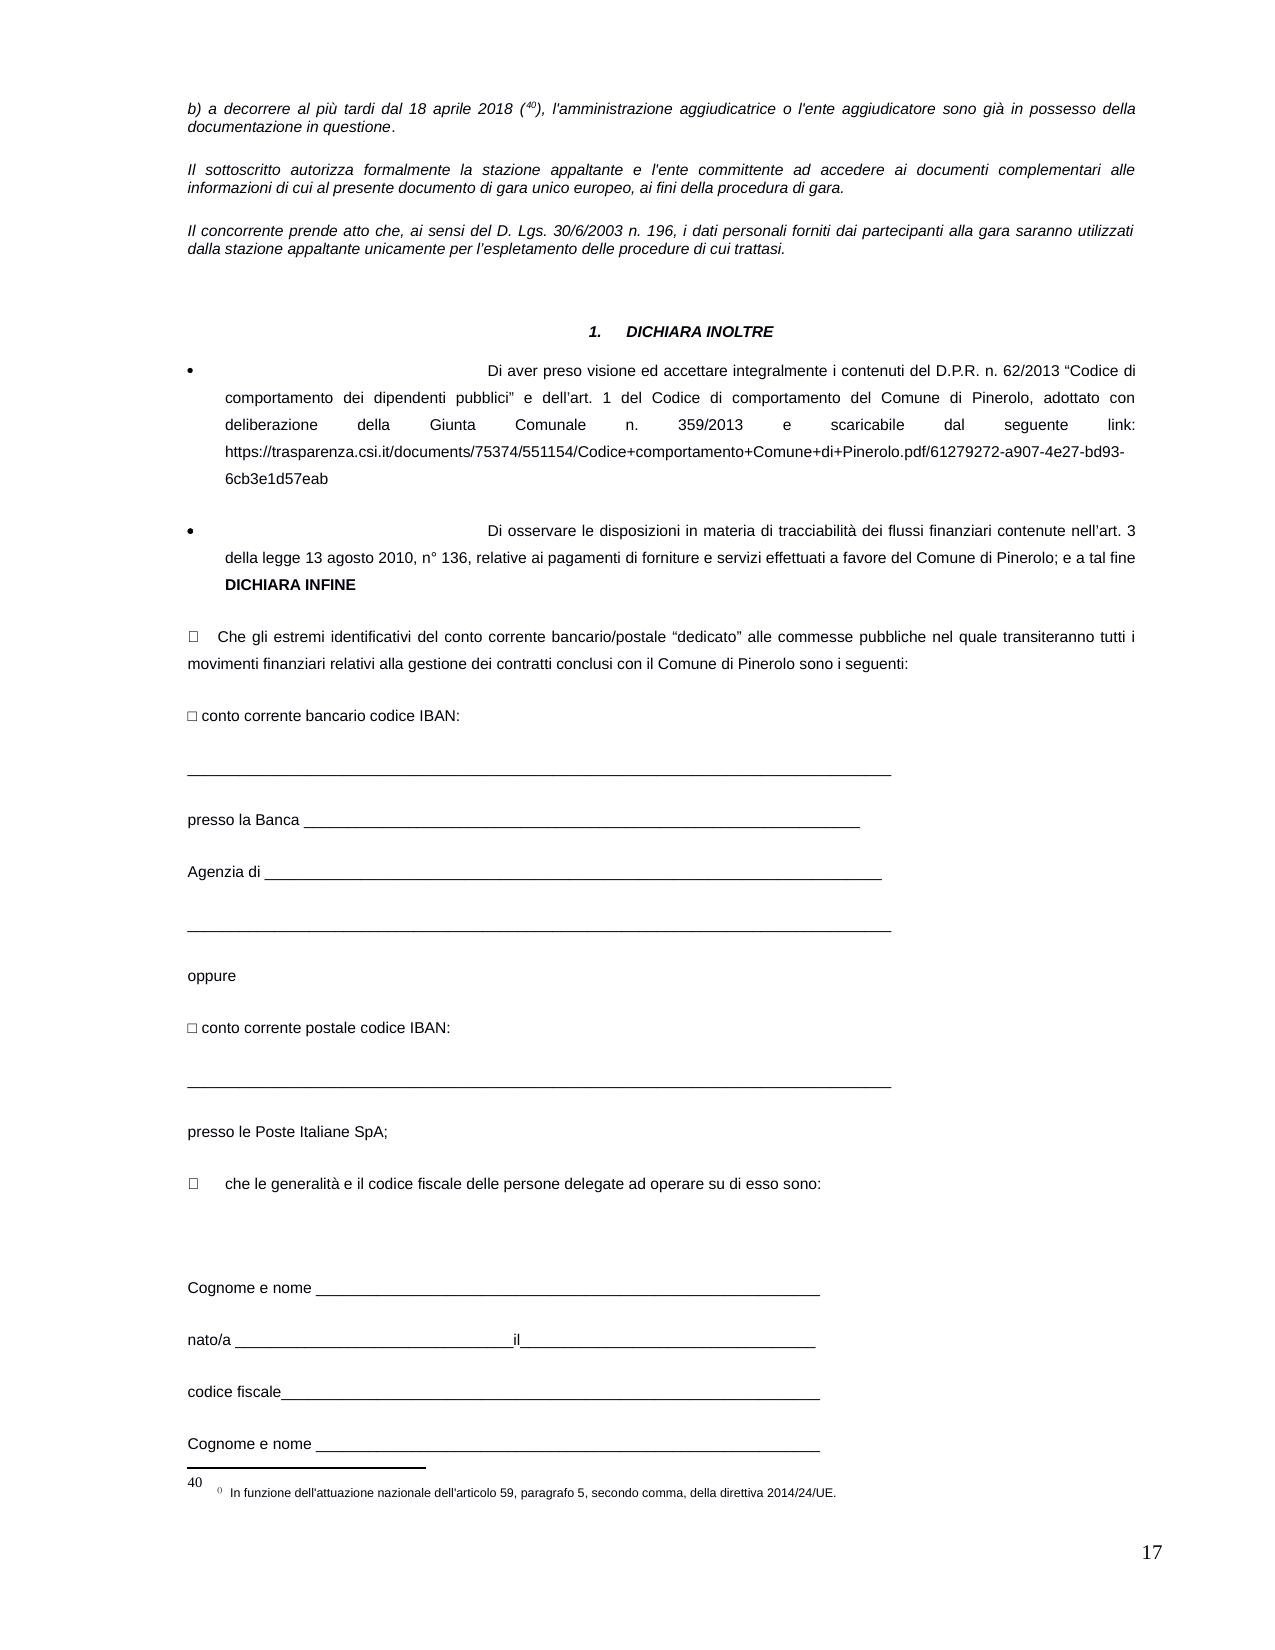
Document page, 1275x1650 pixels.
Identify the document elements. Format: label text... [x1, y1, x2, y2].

text □ conto corrente bancario codice IBAN: [187, 707, 1132, 725]
text _________________________________________________________________________________ [187, 1071, 1132, 1089]
text  che le generalità e il codice fiscale delle persone delegate ad operare su di esso sono: [187, 1175, 1132, 1193]
text _________________________________________________________________________________ [187, 915, 1132, 933]
text Il concorrente prende atto che, ai sensi del D. Lgs. 30/6/2003 n. 196, i dati personali forniti dai partecipanti alla gara saranno utilizzati dalla stazione appaltante unicamente per l’espletamento delle procedure di cui trattasi. [187, 222, 1137, 258]
text () In funzione dell'attuazione nazionale dell'articolo 59, paragrafo 5, secondo comma, della direttiva 2014/24/UE. [187, 1474, 1197, 1503]
text Cognome e nome __________________________________________________________ [187, 1434, 1132, 1453]
text  Che gli estremi identificativi del conto corrente bancario/postale “dedicato” alle commesse pubbliche nel quale transiteranno tutti i movimenti finanziari relativi alla gestione dei contratti conclusi con il Comune di Pinerolo sono i seguenti: [187, 628, 1137, 673]
text presso le Poste Italiane SpA; [187, 1123, 1132, 1141]
text Il sottoscritto autorizza formalmente la stazione appaltante e l'ente committente ad accedere ai documenti complementari alle informazioni di cui al presente documento di gara unico europeo, ai fini della procedura di gara. [187, 161, 1137, 197]
text presso la Banca ________________________________________________________________ [187, 811, 1132, 829]
text codice fiscale______________________________________________________________ [187, 1383, 1132, 1401]
text b) a decorrere al più tardi dal 18 aprile 2018 (), l'amministrazione aggiudicatrice o l'ente aggiudicatore sono già in possesso della documentazione in questione. [187, 100, 1137, 136]
text nato/a ________________________________il__________________________________ [187, 1331, 1132, 1349]
text Cognome e nome __________________________________________________________ [187, 1279, 1132, 1297]
text Agenzia di _______________________________________________________________________ [187, 863, 1132, 881]
list Di osservare le disposizioni in materia di tracciabilità dei flussi finanziari contenute nell’art. 3 della legge 13 agosto 2010, n° 136, relative ai pagamenti di forniture e servizi effettuati a favore del Comune di Pinerolo; e a tal fine DICHIARA INFINE [187, 522, 1137, 594]
list Di aver preso visione ed accettare integralmente i contenuti del D.P.R. n. 62/2013 “Codice di comportamento dei dipendenti pubblici” e dell’art. 1 del Codice di comportamento del Comune di Pinerolo, adottato con deliberazione della Giunta Comunale n. 359/2013 e scaricabile dal seguente link: https://trasparenza.csi.it/documents/75374/551154/Codice+comportamento+Comune+di+Pinerolo.pdf/61279272-a907-4e27-bd93-6cb3e1d57eab [187, 362, 1137, 488]
text □ conto corrente postale codice IBAN: [187, 1019, 1132, 1037]
text oppure [187, 967, 1132, 985]
text _________________________________________________________________________________ [187, 759, 1132, 777]
list DICHIARA INOLTRE [225, 323, 1137, 341]
